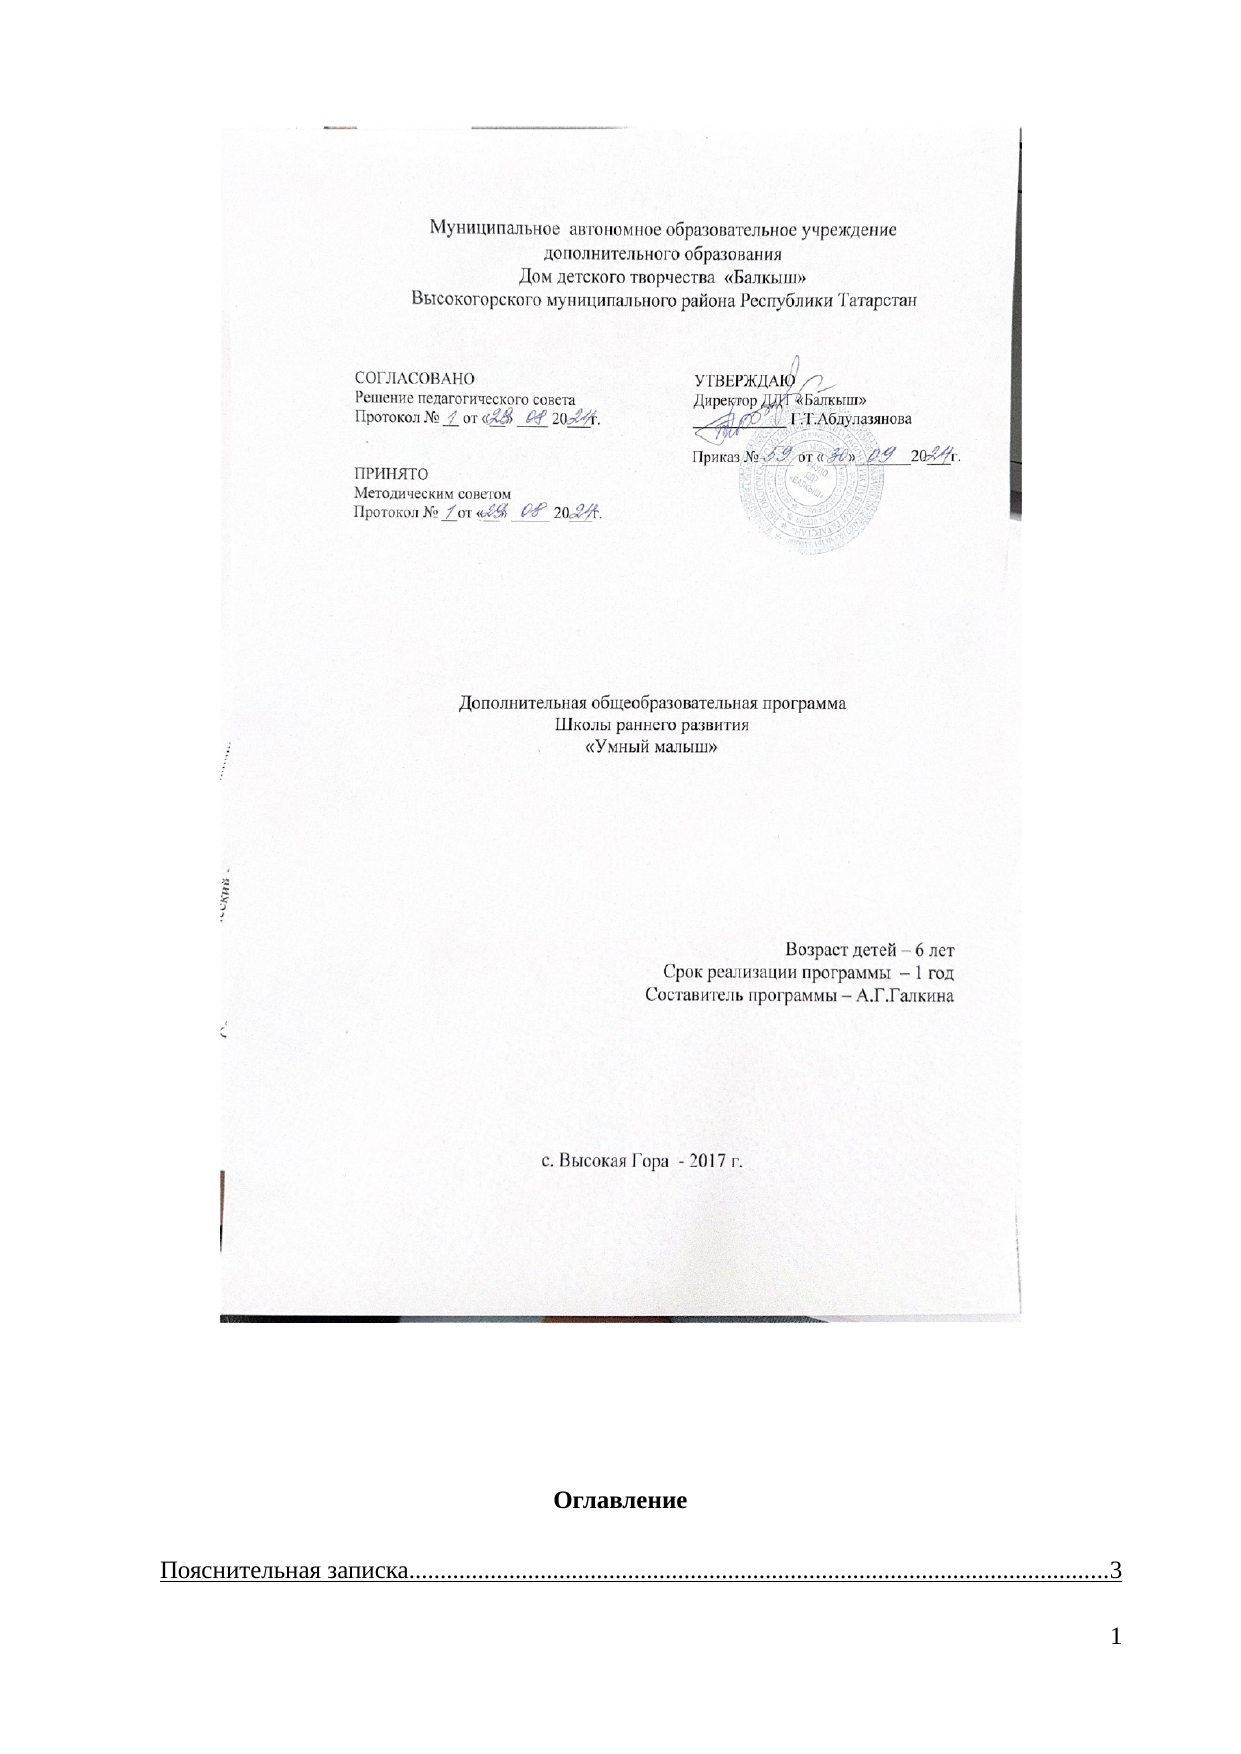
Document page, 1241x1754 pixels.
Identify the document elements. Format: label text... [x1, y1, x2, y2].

subtitle Оглавление [118, 1486, 1122, 1514]
text Пояснительная записка 3 [160, 1556, 1122, 1581]
